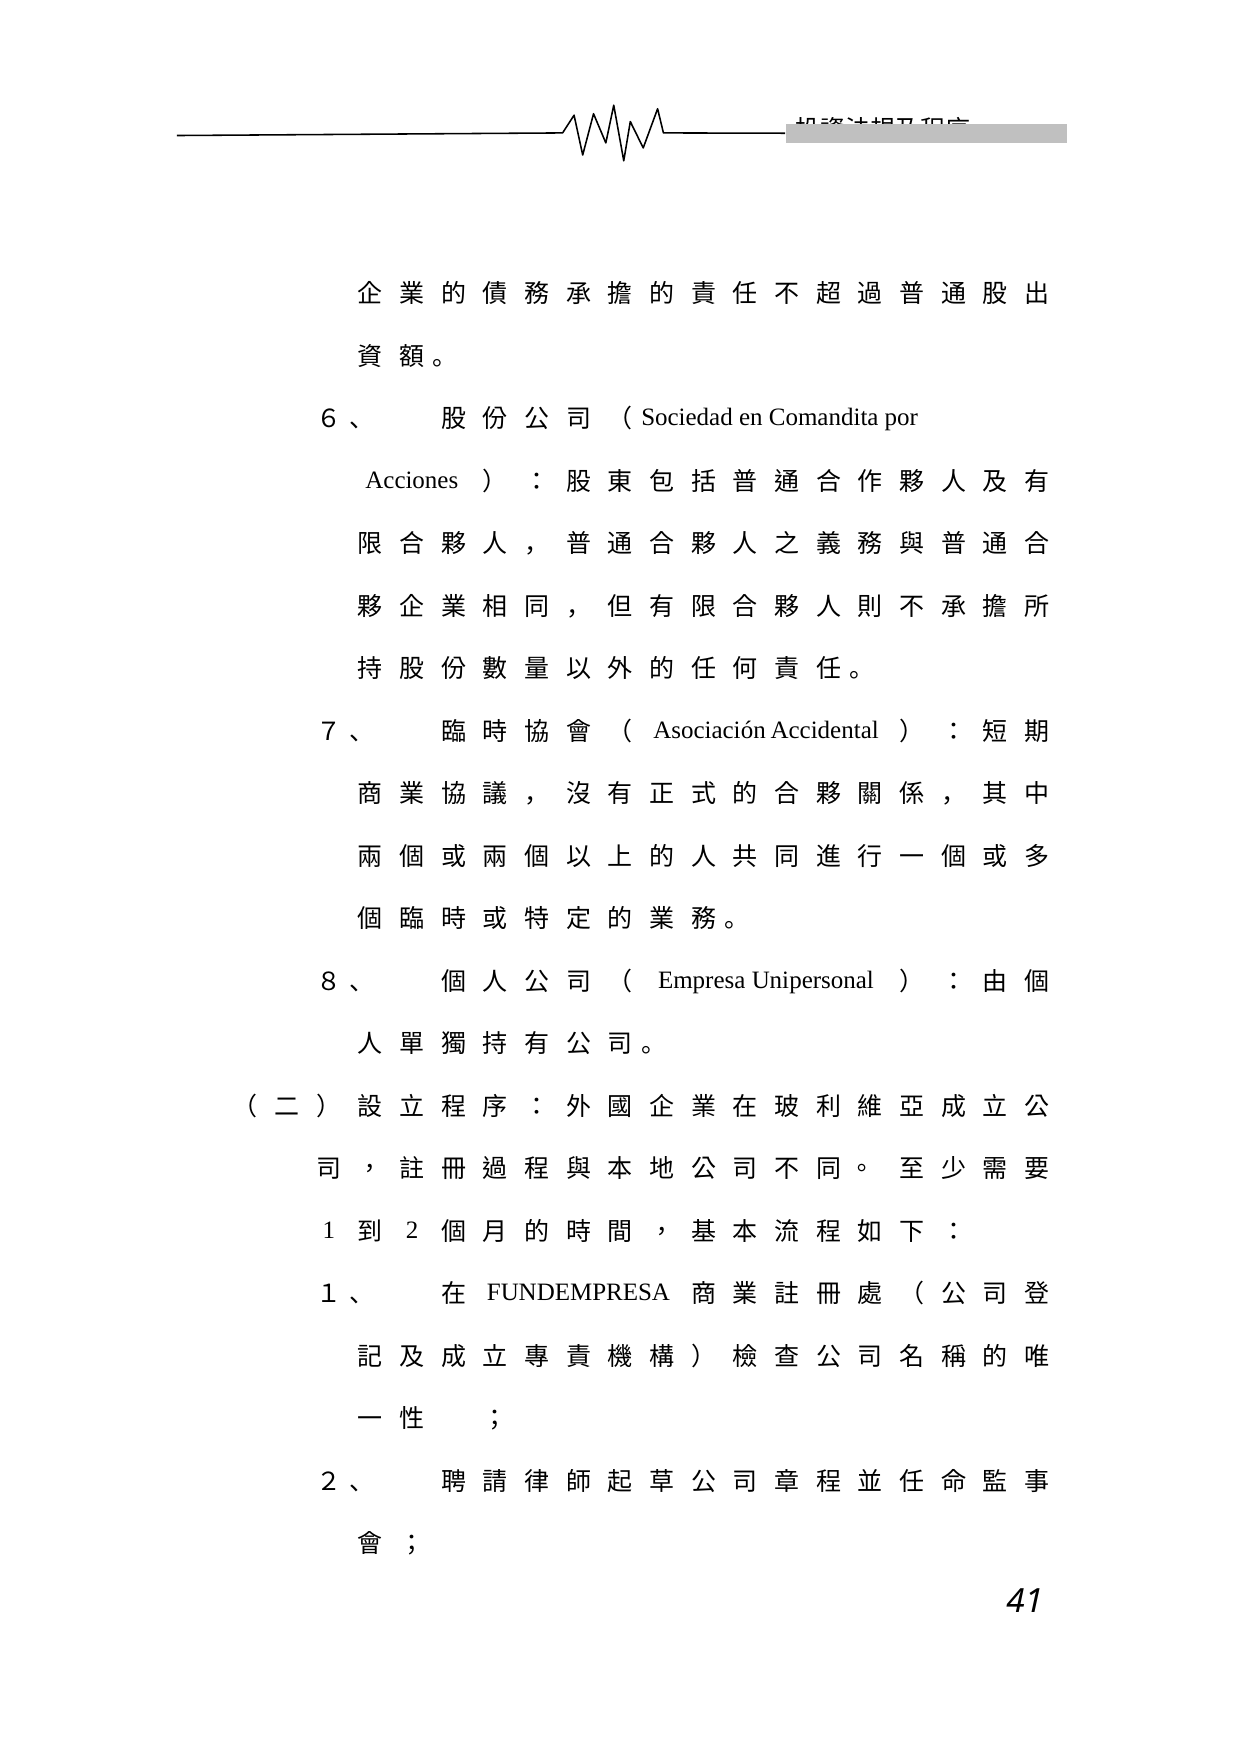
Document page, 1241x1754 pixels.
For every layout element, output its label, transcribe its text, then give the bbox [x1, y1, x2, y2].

text １、 在FUNDEMPRESA商業註冊處（公司登記及成立專責機構）檢查公司名稱的唯一性 ； [281, 1250, 1058, 1438]
text ２、 聘請律師起草公司章程並任命監事會； [281, 1438, 1058, 1563]
text ８、 個人公司（Empresa Unipersonal）：由個人單獨持有公司。 [281, 938, 1058, 1063]
text （二）設立程序：外國企業在玻利維亞成立公司，註冊過程與本地公司不同。至少需要1到2個月的時間，基本流程如下： [207, 1063, 1058, 1250]
text 企業的債務承擔的責任不超過普通股出資額。 [281, 250, 1058, 375]
text ７、 臨時協會（Asociación Accidental）：短期商業協議，沒有正式的合夥關係，其中兩個或兩個以上的人共同進行一個或多個臨時或特定的業務。 [281, 688, 1058, 938]
text ６、 股份公司（Sociedad en Comandita por Acciones）：股東包括普通合作夥人及有限合夥人，普通合夥人之義務與普通合夥企業相同，但有限合夥人則不承擔所持股份數量以外的任何責任。 [281, 375, 1058, 688]
